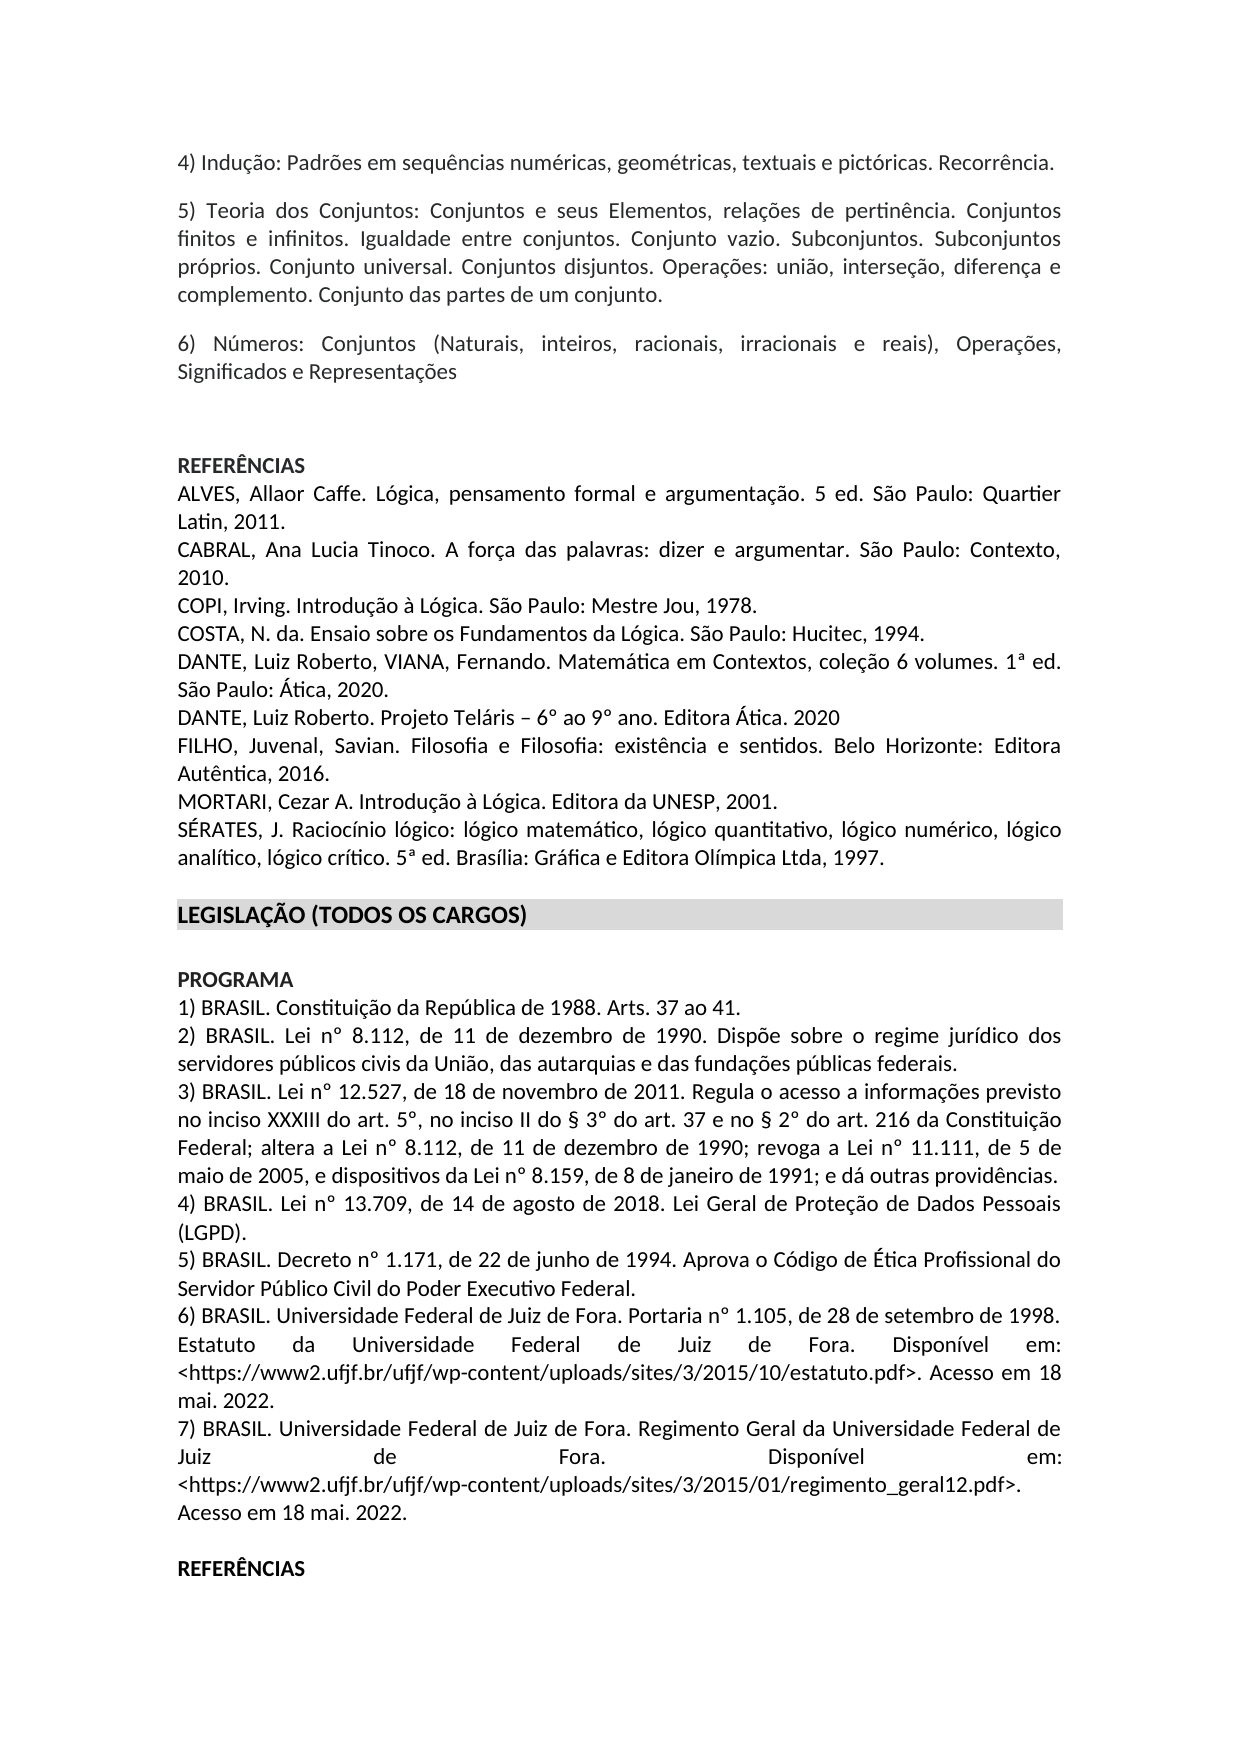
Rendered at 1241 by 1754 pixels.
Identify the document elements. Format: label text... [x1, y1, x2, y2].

text COSTA, N. da. Ensaio sobre os Fundamentos da Lógica. São Paulo: Hucitec, 1994. [177, 619, 1063, 647]
text 5) Teoria dos Conjuntos: Conjuntos e seus Elementos, relações de pertinência. Conjuntos finitos e infinitos. Igualdade entre conjuntos. Conjunto vazio. Subconjuntos. Subconjuntos próprios. Conjunto universal. Conjuntos disjuntos. Operações: união, interseção, diferença e complemento. Conjunto das partes de um conjunto. [177, 196, 1063, 308]
text 2) BRASIL. Lei nº 8.112, de 11 de dezembro de 1990. Dispõe sobre o regime jurídico dos servidores públicos civis da União, das autarquias e das fundações públicas federais. [177, 1021, 1063, 1077]
text DANTE, Luiz Roberto, VIANA, Fernando. Matemática em Contextos, coleção 6 volumes. 1ª ed. São Paulo: Ática, 2020. [177, 647, 1063, 703]
text COPI, Irving. Introdução à Lógica. São Paulo: Mestre Jou, 1978. [177, 591, 1063, 619]
text 6) Números: Conjuntos (Naturais, inteiros, racionais, irracionais e reais), Operações, Significados e Representações [177, 329, 1063, 385]
text 3) BRASIL. Lei nº 12.527, de 18 de novembro de 2011. Regula o acesso a informações previsto no inciso XXXIII do art. 5º, no inciso II do § 3º do art. 37 e no § 2º do art. 216 da Constituição Federal; altera a Lei nº 8.112, de 11 de dezembro de 1990; revoga a Lei nº 11.111, de 5 de maio de 2005, e dispositivos da Lei nº 8.159, de 8 de janeiro de 1991; e dá outras providências. [177, 1077, 1063, 1189]
text 7) BRASIL. Universidade Federal de Juiz de Fora. Regimento Geral da Universidade Federal de Juiz de Fora. Disponível em: <https://www2.ufjf.br/ufjf/wp-content/uploads/sites/3/2015/01/regimento_geral12.pdf>. Acesso em 18 mai. 2022. [177, 1414, 1063, 1526]
text LEGISLAÇÃO (TODOS OS CARGOS) [177, 899, 1063, 930]
text DANTE, Luiz Roberto. Projeto Teláris – 6º ao 9º ano. Editora Ática. 2020 [177, 703, 1063, 731]
text REFERÊNCIAS [177, 1554, 1063, 1582]
text 5) BRASIL. Decreto nº 1.171, de 22 de junho de 1994. Aprova o Código de Ética Profissional do Servidor Público Civil do Poder Executivo Federal. [177, 1246, 1063, 1302]
text 1) BRASIL. Constituição da República de 1988. Arts. 37 ao 41. [177, 993, 1063, 1021]
text PROGRAMA [177, 965, 1063, 993]
text 6) BRASIL. Universidade Federal de Juiz de Fora. Portaria nº 1.105, de 28 de setembro de 1998. Estatuto da Universidade Federal de Juiz de Fora. Disponível em: <https://www2.ufjf.br/ufjf/wp-content/uploads/sites/3/2015/10/estatuto.pdf>. Acesso em 18 mai. 2022. [177, 1302, 1063, 1414]
text 4) Indução: Padrões em sequências numéricas, geométricas, textuais e pictóricas. Recorrência. [177, 148, 1063, 176]
text 4) BRASIL. Lei nº 13.709, de 14 de agosto de 2018. Lei Geral de Proteção de Dados Pessoais (LGPD). [177, 1189, 1063, 1246]
text MORTARI, Cezar A. Introdução à Lógica. Editora da UNESP, 2001. [177, 787, 1063, 815]
text ALVES, Allaor Caffe. Lógica, pensamento formal e argumentação. 5 ed. São Paulo: Quartier Latin, 2011. [177, 479, 1063, 535]
text REFERÊNCIAS [177, 451, 1063, 479]
text CABRAL, Ana Lucia Tinoco. A força das palavras: dizer e argumentar. São Paulo: Contexto, 2010. [177, 535, 1063, 591]
text SÉRATES, J. Raciocínio lógico: lógico matemático, lógico quantitativo, lógico numérico, lógico analítico, lógico crítico. 5ª ed. Brasília: Gráfica e Editora Olímpica Ltda, 1997. [177, 815, 1063, 871]
text FILHO, Juvenal, Savian. Filosofia e Filosofia: existência e sentidos. Belo Horizonte: Editora Autêntica, 2016. [177, 731, 1063, 787]
